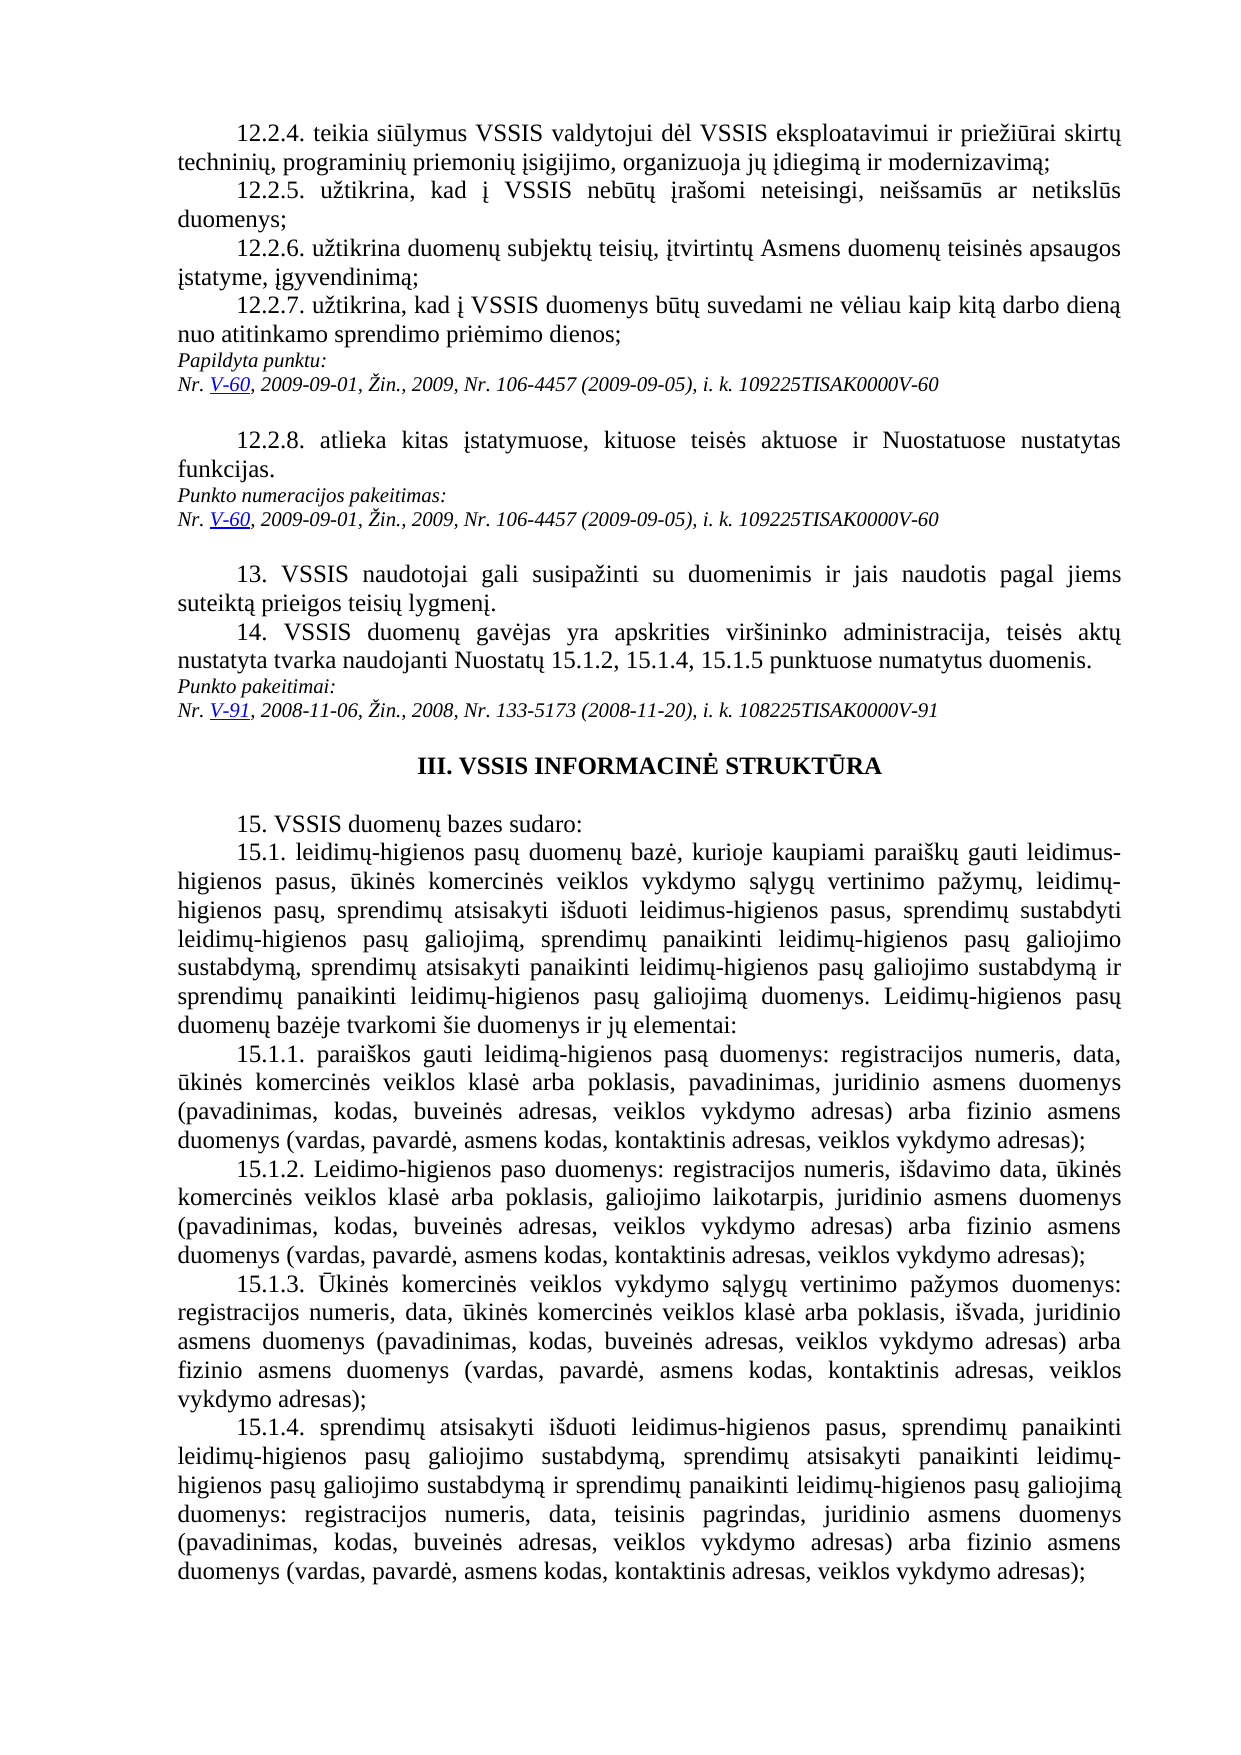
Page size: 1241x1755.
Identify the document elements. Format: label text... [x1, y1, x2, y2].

text 12.2.8. atlieka kitas įstatymuose, kituose teisės aktuose ir Nuostatuose nustatytas funkcijas. [177, 425, 1122, 482]
text 12.2.7. užtikrina, kad į VSSIS duomenys būtų suvedami ne vėliau kaip kitą darbo dieną nuo atitinkamo sprendimo priėmimo dienos; [177, 291, 1122, 348]
text 12.2.6. užtikrina duomenų subjektų teisių, įtvirtintų Asmens duomenų teisinės apsaugos įstatyme, įgyvendinimą; [177, 233, 1122, 291]
text 13. VSSIS naudotojai gali susipažinti su duomenimis ir jais naudotis pagal jiems suteiktą prieigos teisių lygmenį. [177, 559, 1122, 617]
text 12.2.4. teikia siūlymus VSSIS valdytojui dėl VSSIS eksploatavimui ir priežiūrai skirtų techninių, programinių priemonių įsigijimo, organizuoja jų įdiegimą ir modernizavimą; [177, 118, 1122, 176]
text Nr. V-60, 2009-09-01, Žin., 2009, Nr. 106-4457 (2009-09-05), i. k. 109225TISAK0000V-60 [177, 507, 1122, 531]
text 12.2.5. užtikrina, kad į VSSIS nebūtų įrašomi neteisingi, neišsamūs ar netikslūs duomenys; [177, 176, 1122, 233]
text 15.1.3. Ūkinės komercinės veiklos vykdymo sąlygų vertinimo pažymos duomenys: registracijos numeris, data, ūkinės komercinės veiklos klasė arba poklasis, išvada, juridinio asmens duomenys (pavadinimas, kodas, buveinės adresas, veiklos vykdymo adresas) arba fizinio asmens duomenys (vardas, pavardė, asmens kodas, kontaktinis adresas, veiklos vykdymo adresas); [177, 1269, 1122, 1412]
text Punkto numeracijos pakeitimas: [177, 482, 1122, 507]
text 15. VSSIS duomenų bazes sudaro: [177, 809, 1122, 837]
text 15.1.4. sprendimų atsisakyti išduoti leidimus-higienos pasus, sprendimų panaikinti leidimų-higienos pasų galiojimo sustabdymą, sprendimų atsisakyti panaikinti leidimų-higienos pasų galiojimo sustabdymą ir sprendimų panaikinti leidimų-higienos pasų galiojimą duomenys: registracijos numeris, data, teisinis pagrindas, juridinio asmens duomenys (pavadinimas, kodas, buveinės adresas, veiklos vykdymo adresas) arba fizinio asmens duomenys (vardas, pavardė, asmens kodas, kontaktinis adresas, veiklos vykdymo adresas); [177, 1412, 1122, 1585]
text Nr. V-60, 2009-09-01, Žin., 2009, Nr. 106-4457 (2009-09-05), i. k. 109225TISAK0000V-60 [177, 372, 1122, 396]
text 15.1.1. paraiškos gauti leidimą-higienos pasą duomenys: registracijos numeris, data, ūkinės komercinės veiklos klasė arba poklasis, pavadinimas, juridinio asmens duomenys (pavadinimas, kodas, buveinės adresas, veiklos vykdymo adresas) arba fizinio asmens duomenys (vardas, pavardė, asmens kodas, kontaktinis adresas, veiklos vykdymo adresas); [177, 1039, 1122, 1154]
text 14. VSSIS duomenų gavėjas yra apskrities viršininko administracija, teisės aktų nustatyta tvarka naudojanti Nuostatų 15.1.2, 15.1.4, 15.1.5 punktuose numatytus duomenis. [177, 617, 1122, 674]
text 15.1. leidimų-higienos pasų duomenų bazė, kurioje kaupiami paraiškų gauti leidimus-higienos pasus, ūkinės komercinės veiklos vykdymo sąlygų vertinimo pažymų, leidimų-higienos pasų, sprendimų atsisakyti išduoti leidimus-higienos pasus, sprendimų sustabdyti leidimų-higienos pasų galiojimą, sprendimų panaikinti leidimų-higienos pasų galiojimo sustabdymą, sprendimų atsisakyti panaikinti leidimų-higienos pasų galiojimo sustabdymą ir sprendimų panaikinti leidimų-higienos pasų galiojimą duomenys. Leidimų-higienos pasų duomenų bazėje tvarkomi šie duomenys ir jų elementai: [177, 837, 1122, 1039]
text Punkto pakeitimai: [177, 674, 1122, 698]
text 15.1.2. Leidimo-higienos paso duomenys: registracijos numeris, išdavimo data, ūkinės komercinės veiklos klasė arba poklasis, galiojimo laikotarpis, juridinio asmens duomenys (pavadinimas, kodas, buveinės adresas, veiklos vykdymo adresas) arba fizinio asmens duomenys (vardas, pavardė, asmens kodas, kontaktinis adresas, veiklos vykdymo adresas); [177, 1154, 1122, 1269]
text Papildyta punktu: [177, 348, 1122, 372]
text III. VSSIS INFORMACINĖ STRUKTŪRA [177, 751, 1122, 780]
text Nr. V-91, 2008-11-06, Žin., 2008, Nr. 133-5173 (2008-11-20), i. k. 108225TISAK0000V-91 [177, 698, 1122, 722]
